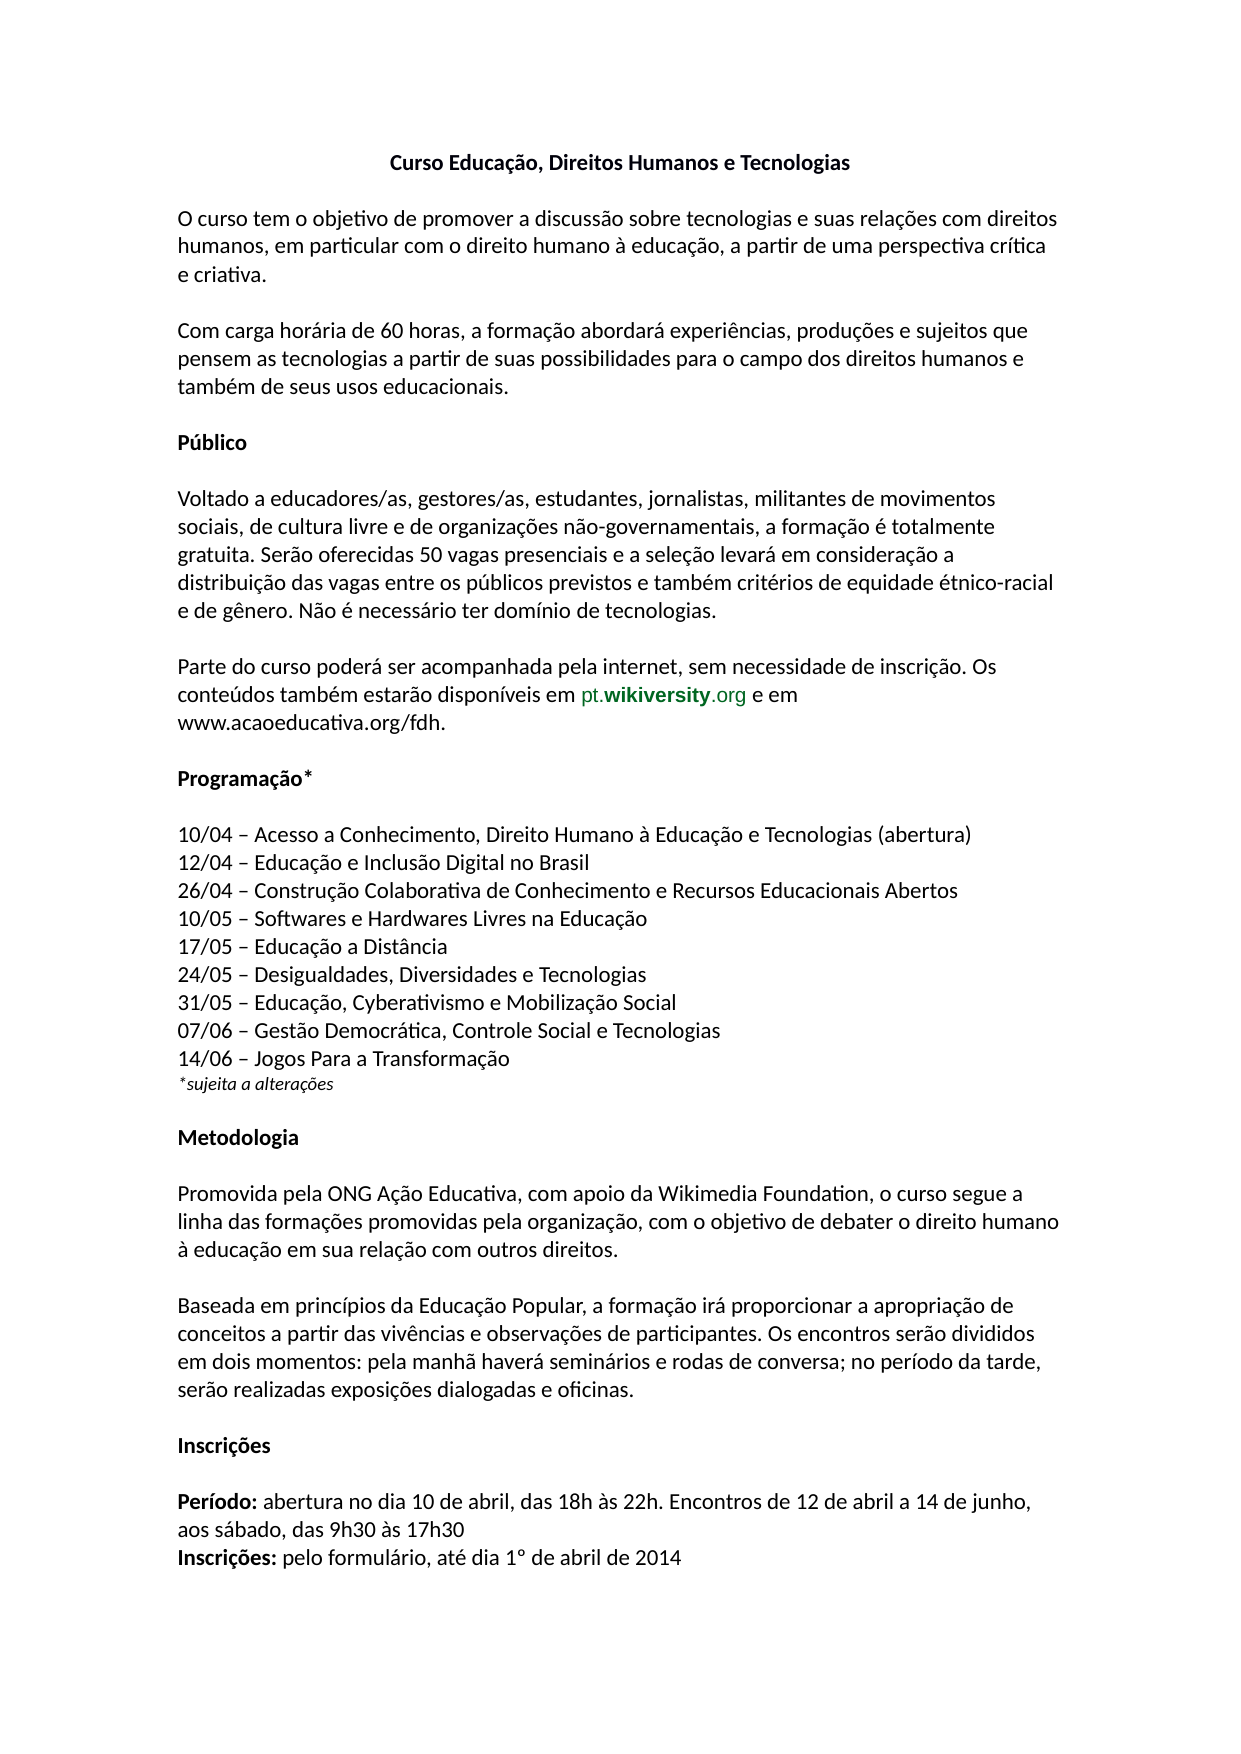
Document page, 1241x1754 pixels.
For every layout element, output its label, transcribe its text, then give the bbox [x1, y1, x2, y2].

text 07/06 – Gestão Democrática, Controle Social e Tecnologias [177, 1016, 1063, 1044]
text Promovida pela ONG Ação Educativa, com apoio da Wikimedia Foundation, o curso segue a linha das formações promovidas pela organização, com o objetivo de debater o direito humano à educação em sua relação com outros direitos. [177, 1179, 1063, 1263]
text O curso tem o objetivo de promover a discussão sobre tecnologias e suas relações com direitos humanos, em particular com o direito humano à educação, a partir de uma perspectiva crítica e criativa. [177, 204, 1063, 288]
text Curso Educação, Direitos Humanos e Tecnologias [177, 148, 1063, 176]
text Parte do curso poderá ser acompanhada pela internet, sem necessidade de inscrição. Os conteúdos também estarão disponíveis em pt.wikiversity.org e em www.acaoeducativa.org/fdh. [177, 652, 1063, 736]
text Público [177, 428, 1063, 456]
text 10/04 – Acesso a Conhecimento, Direito Humano à Educação e Tecnologias (abertura) [177, 820, 1063, 848]
text *sujeita a alterações [177, 1072, 1063, 1095]
text 17/05 – Educação a Distância [177, 932, 1063, 960]
text Com carga horária de 60 horas, a formação abordará experiências, produções e sujeitos que pensem as tecnologias a partir de suas possibilidades para o campo dos direitos humanos e também de seus usos educacionais. [177, 316, 1063, 400]
text Inscrições: pelo formulário, até dia 1º de abril de 2014 [177, 1543, 1063, 1572]
text 31/05 – Educação, Cyberativismo e Mobilização Social [177, 988, 1063, 1016]
text 12/04 – Educação e Inclusão Digital no Brasil [177, 848, 1063, 876]
text 10/05 – Softwares e Hardwares Livres na Educação [177, 904, 1063, 932]
text 24/05 – Desigualdades, Diversidades e Tecnologias [177, 960, 1063, 988]
text 14/06 – Jogos Para a Transformação [177, 1044, 1063, 1072]
text Voltado a educadores/as, gestores/as, estudantes, jornalistas, militantes de movimentos sociais, de cultura livre e de organizações não-governamentais, a formação é totalmente gratuita. Serão oferecidas 50 vagas presenciais e a seleção levará em consideração a distribuição das vagas entre os públicos previstos e também critérios de equidade étnico-racial e de gênero. Não é necessário ter domínio de tecnologias. [177, 484, 1063, 624]
text Programação* [177, 764, 1063, 792]
text Inscrições [177, 1431, 1063, 1459]
text Baseada em princípios da Educação Popular, a formação irá proporcionar a apropriação de conceitos a partir das vivências e observações de participantes. Os encontros serão divididos em dois momentos: pela manhã haverá seminários e rodas de conversa; no período da tarde, serão realizadas exposições dialogadas e oficinas. [177, 1291, 1063, 1403]
text Metodologia [177, 1123, 1063, 1151]
text Período: abertura no dia 10 de abril, das 18h às 22h. Encontros de 12 de abril a 14 de junho, aos sábado, das 9h30 às 17h30 [177, 1487, 1063, 1543]
text 26/04 – Construção Colaborativa de Conhecimento e Recursos Educacionais Abertos [177, 876, 1063, 904]
